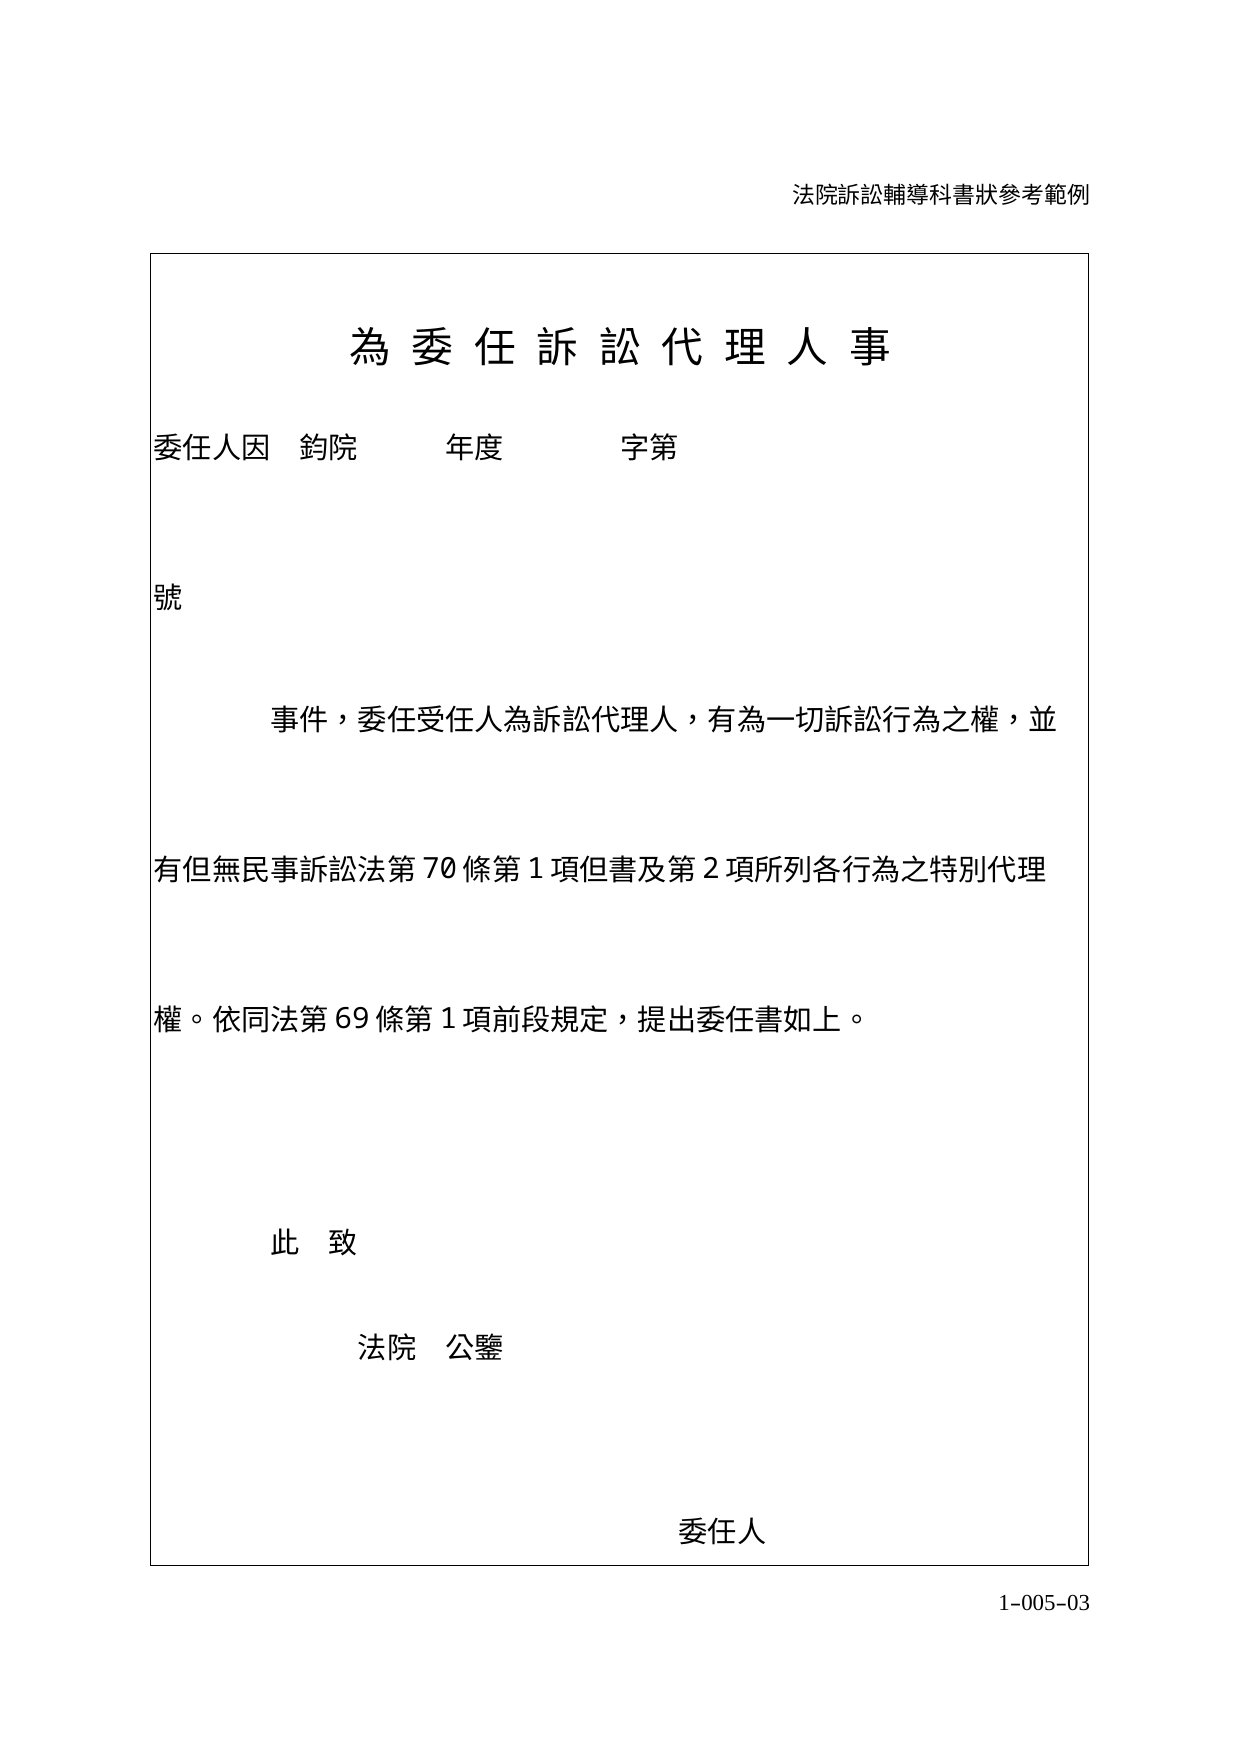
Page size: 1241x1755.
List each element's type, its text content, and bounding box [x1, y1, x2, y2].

table_cell 為 委 任 訴 訟 代 理 人 事 委任人因 鈞院 年度 字第 號 事件，委任受任人為訴訟代理人，有為一切訴訟行為之權，並有但無民事訴訟法第70條第1項但書及第2項所列各行為之特別代理權。依同法第69條第1項前段規定，提出委任書如上。 此 致 法院 公鑒 委任人 [151, 254, 1088, 1565]
